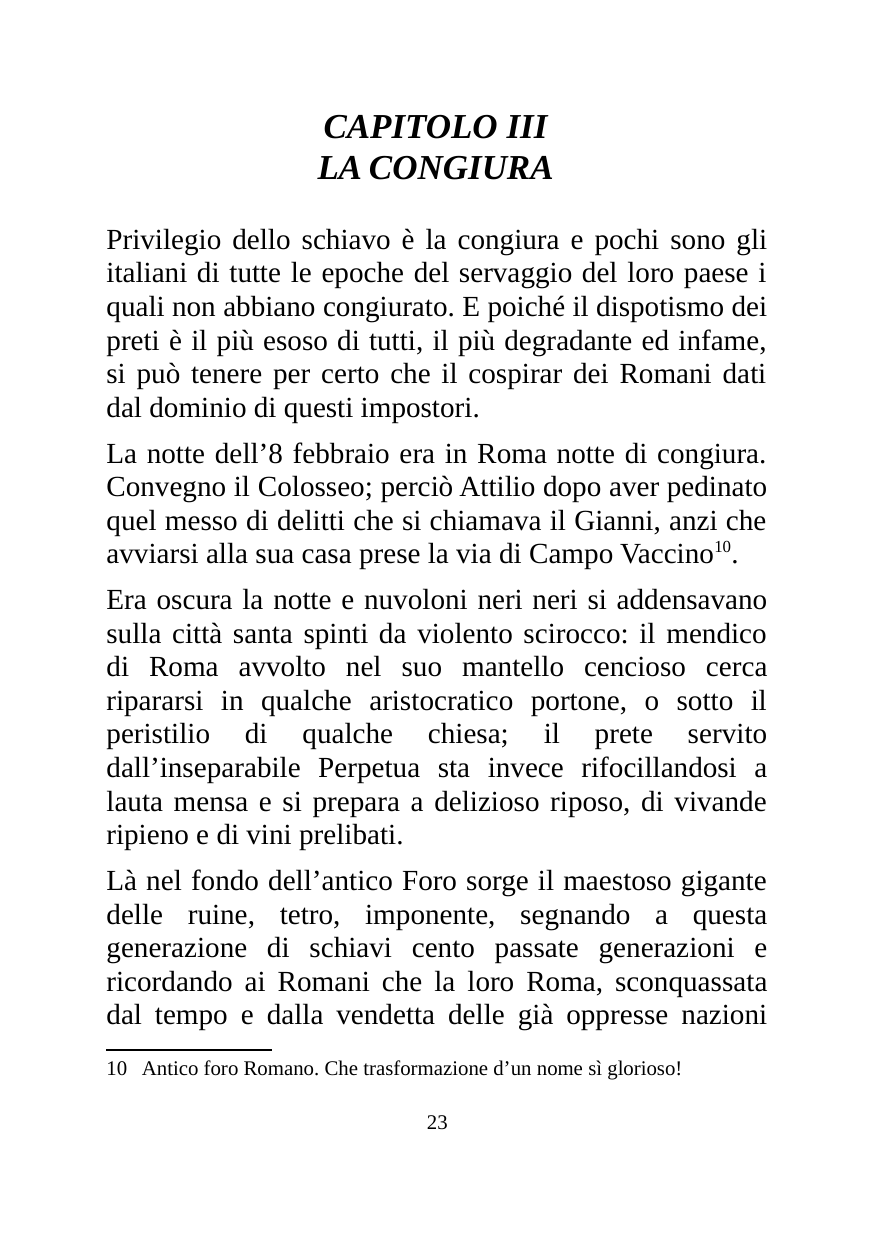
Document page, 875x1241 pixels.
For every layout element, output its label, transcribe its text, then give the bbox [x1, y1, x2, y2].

text La notte dell’8 febbraio era in Roma notte di congiura. Convegno il Colosseo; perciò Attilio dopo aver pedinato quel messo di delitti che si chiamava il Gianni, anzi che avviarsi alla sua casa prese la via di Campo Vaccino. [106, 436, 768, 570]
text Privilegio dello schiavo è la congiura e pochi sono gli italiani di tutte le epoche del servaggio del loro paese i quali non abbiano congiurato. E poiché il dispotismo dei preti è il più esoso di tutti, il più degradante ed infame, si può tenere per certo che il cospirar dei Romani dati dal dominio di questi impostori. [106, 222, 768, 423]
text Antico foro Romano. Che trasformazione d’un nome sì glorioso! [106, 1056, 768, 1080]
text Là nel fondo dell’antico Foro sorge il maestoso gigante delle ruine, tetro, imponente, segnando a questa generazione di schiavi cento passate generazioni e ricordando ai Romani che la loro Roma, sconquassata dal tempo e dalla vendetta delle già oppresse nazioni [106, 863, 768, 1031]
text Era oscura la notte e nuvoloni neri neri si addensavano sulla città santa spinti da violento scirocco: il mendico di Roma avvolto nel suo mantello cencioso cerca ripararsi in qualche aristocratico portone, o sotto il peristilio di qualche chiesa; il prete servito dall’inseparabile Perpetua sta invece rifocillandosi a lauta mensa e si prepara a delizioso riposo, di vivande ripieno e di vini prelibati. [106, 582, 768, 851]
subtitle CAPITOLO III LA CONGIURA [106, 106, 768, 187]
